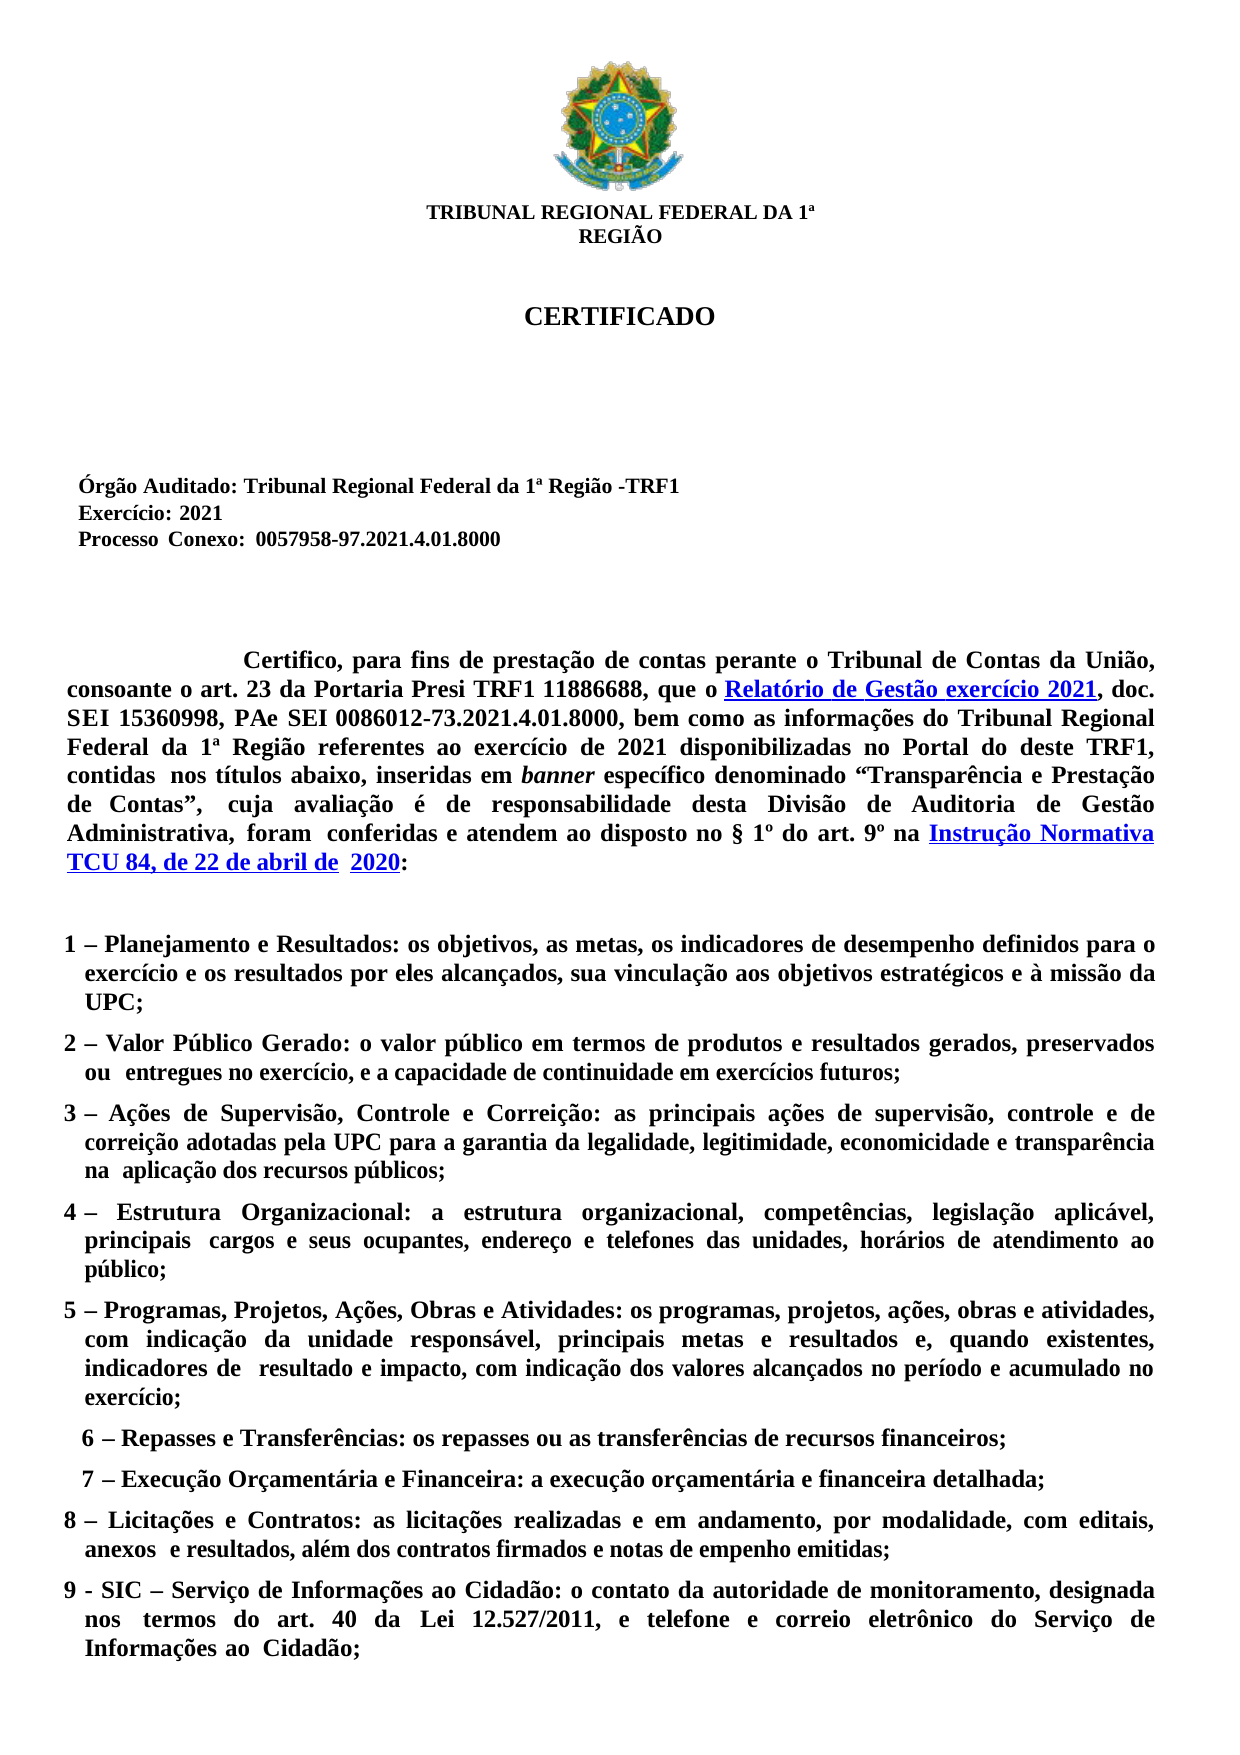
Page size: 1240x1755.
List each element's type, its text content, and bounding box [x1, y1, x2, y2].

text Processo Conexo: 0057958-97.2021.4.01.8000 [78, 526, 1167, 551]
list – Valor Público Gerado: o valor público em termos de produtos e resultados gerados, preservados ou entregues no exercício, e a capacidade de continuidade em exercícios futuros; [67, 1028, 1155, 1086]
list – Programas, Projetos, Ações, Obras e Atividades: os programas, projetos, ações, obras e atividades, com indicação da unidade responsável, principais metas e resultados e, quando existentes, indicadores de resultado e impacto, com indicação dos valores alcançados no período e acumulado no exercício; [67, 1296, 1155, 1411]
text Órgão Auditado: Tribunal Regional Federal da 1ª Região -TRF1 [78, 473, 1167, 498]
list – Planejamento e Resultados: os objetivos, as metas, os indicadores de desempenho definidos para o exercício e os resultados por eles alcançados, sua vinculação aos objetivos estratégicos e à missão da UPC; [67, 929, 1156, 1016]
list - SIC – Serviço de Informações ao Cidadão: o contato da autoridade de monitoramento, designada nos termos do art. 40 da Lei 12.527/2011, e telefone e correio eletrônico do Serviço de Informações ao Cidadão; [67, 1576, 1155, 1662]
list – Licitações e Contratos: as licitações realizadas e em andamento, por modalidade, com editais, anexos e resultados, além dos contratos firmados e notas de empenho emitidas; [67, 1506, 1154, 1563]
text CERTIFICADO [387, 300, 853, 331]
text Exercício: 2021 [78, 499, 1167, 525]
list – Execução Orçamentária e Financeira: a execução orçamentária e financeira detalhada; [84, 1464, 1167, 1493]
list – Estrutura Organizacional: a estrutura organizacional, competências, legislação aplicável, principais cargos e seus ocupantes, endereço e telefones das unidades, horários de atendimento ao público; [67, 1197, 1154, 1283]
text Certifico, para fins de prestação de contas perante o Tribunal de Contas da União, consoante o art. 23 da Portaria Presi TRF1 11886688, que o Relatório de Gestão exercício 2021, doc. SEI 15360998, PAe SEI 0086012-73.2021.4.01.8000, bem como as informações do Tribunal Regional Federal da 1ª Região referentes ao exercício de 2021 disponibilizadas no Portal do deste TRF1, contidas nos títulos abaixo, inseridas em banner específico denominado “Transparência e Prestação de Contas”, cuja avaliação é de responsabilidade desta Divisão de Auditoria de Gestão Administrativa, foram conferidas e atendem ao disposto no § 1º do art. 9º na Instrução Normativa TCU 84, de 22 de abril de 2020: [67, 646, 1155, 876]
list – Repasses e Transferências: os repasses ou as transferências de recursos financeiros; [84, 1423, 1167, 1452]
list – Ações de Supervisão, Controle e Correição: as principais ações de supervisão, controle e de correição adotadas pela UPC para a garantia da legalidade, legitimidade, economicidade e transparência na aplicação dos recursos públicos; [67, 1098, 1155, 1184]
text TRIBUNAL REGIONAL FEDERAL DA 1ª REGIÃO [388, 200, 853, 248]
